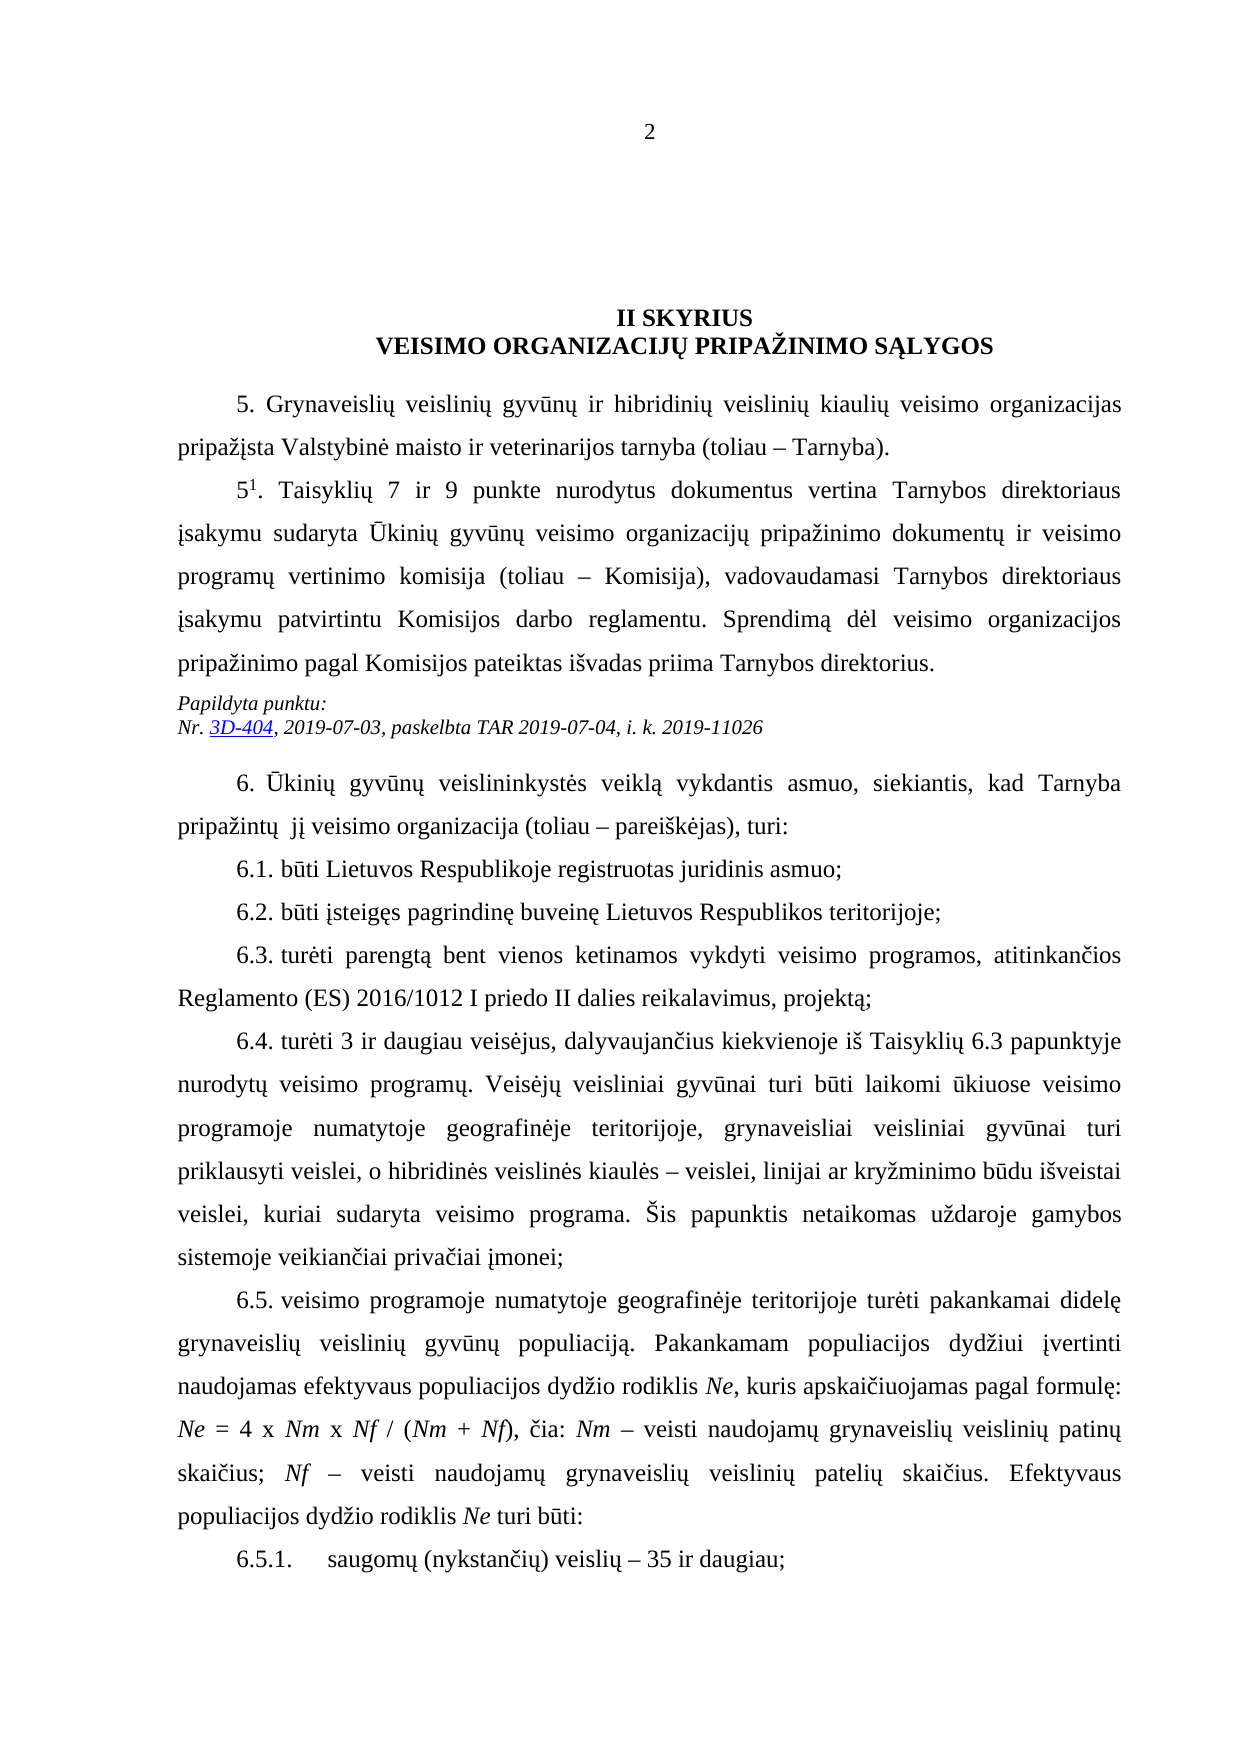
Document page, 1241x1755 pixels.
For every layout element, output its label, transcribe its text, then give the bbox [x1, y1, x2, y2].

text VEISIMO ORGANIZACIJŲ PRIPAŽINIMO SĄLYGOS [247, 331, 1122, 360]
text 6.5. veisimo programoje numatytoje geografinėje teritorijoje turėti pakankamai didelę grynaveislių veislinių gyvūnų populiaciją. Pakankamam populiacijos dydžiui įvertinti naudojamas efektyvaus populiacijos dydžio rodiklis Ne, kuris apskaičiuojamas pagal formulę: Ne = 4 x Nm x Nf / (Nm + Nf), čia: Nm – veisti naudojamų grynaveislių veislinių patinų skaičius; Nf – veisti naudojamų grynaveislių veislinių patelių skaičius. Efektyvaus populiacijos dydžio rodiklis Ne turi būti: [177, 1285, 1122, 1529]
text Papildyta punktu: [177, 691, 1122, 715]
text 6.1. būti Lietuvos Respublikoje registruotas juridinis asmuo; [177, 854, 1122, 883]
text 6.3. turėti parengtą bent vienos ketinamos vykdyti veisimo programos, atitinkančios Reglamento (ES) 2016/1012 I priedo II dalies reikalavimus, projektą; [177, 940, 1122, 1012]
text 51. Taisyklių 7 ir 9 punkte nurodytus dokumentus vertina Tarnybos direktoriaus įsakymu sudaryta Ūkinių gyvūnų veisimo organizacijų pripažinimo dokumentų ir veisimo programų vertinimo komisija (toliau – Komisija), vadovaudamasi Tarnybos direktoriaus įsakymu patvirtintu Komisijos darbo reglamentu. Sprendimą dėl veisimo organizacijos pripažinimo pagal Komisijos pateiktas išvadas priima Tarnybos direktorius. [177, 475, 1122, 676]
text 6.2. būti įsteigęs pagrindinę buveinę Lietuvos Respublikos teritorijoje; [177, 897, 1122, 926]
text 6.4. turėti 3 ir daugiau veisėjus, dalyvaujančius kiekvienoje iš Taisyklių 6.3 papunktyje nurodytų veisimo programų. Veisėjų veisliniai gyvūnai turi būti laikomi ūkiuose veisimo programoje numatytoje geografinėje teritorijoje, grynaveisliai veisliniai gyvūnai turi priklausyti veislei, o hibridinės veislinės kiaulės – veislei, linijai ar kryžminimo būdu išveistai veislei, kuriai sudaryta veisimo programa. Šis papunktis netaikomas uždaroje gamybos sistemoje veikiančiai privačiai įmonei; [177, 1026, 1122, 1271]
text II SKYRIUS [247, 303, 1122, 331]
text 6.5.1. saugomų (nykstančių) veislių – 35 ir daugiau; [177, 1544, 1122, 1573]
text Nr. 3D-404, 2019-07-03, paskelbta TAR 2019-07-04, i. k. 2019-11026 [177, 715, 1122, 739]
text 6. Ūkinių gyvūnų veislininkystės veiklą vykdantis asmuo, siekiantis, kad Tarnyba pripažintų jį veisimo organizacija (toliau – pareiškėjas), turi: [177, 768, 1122, 839]
text 5. Grynaveislių veislinių gyvūnų ir hibridinių veislinių kiaulių veisimo organizacijas pripažįsta Valstybinė maisto ir veterinarijos tarnyba (toliau – Tarnyba). [177, 389, 1122, 461]
